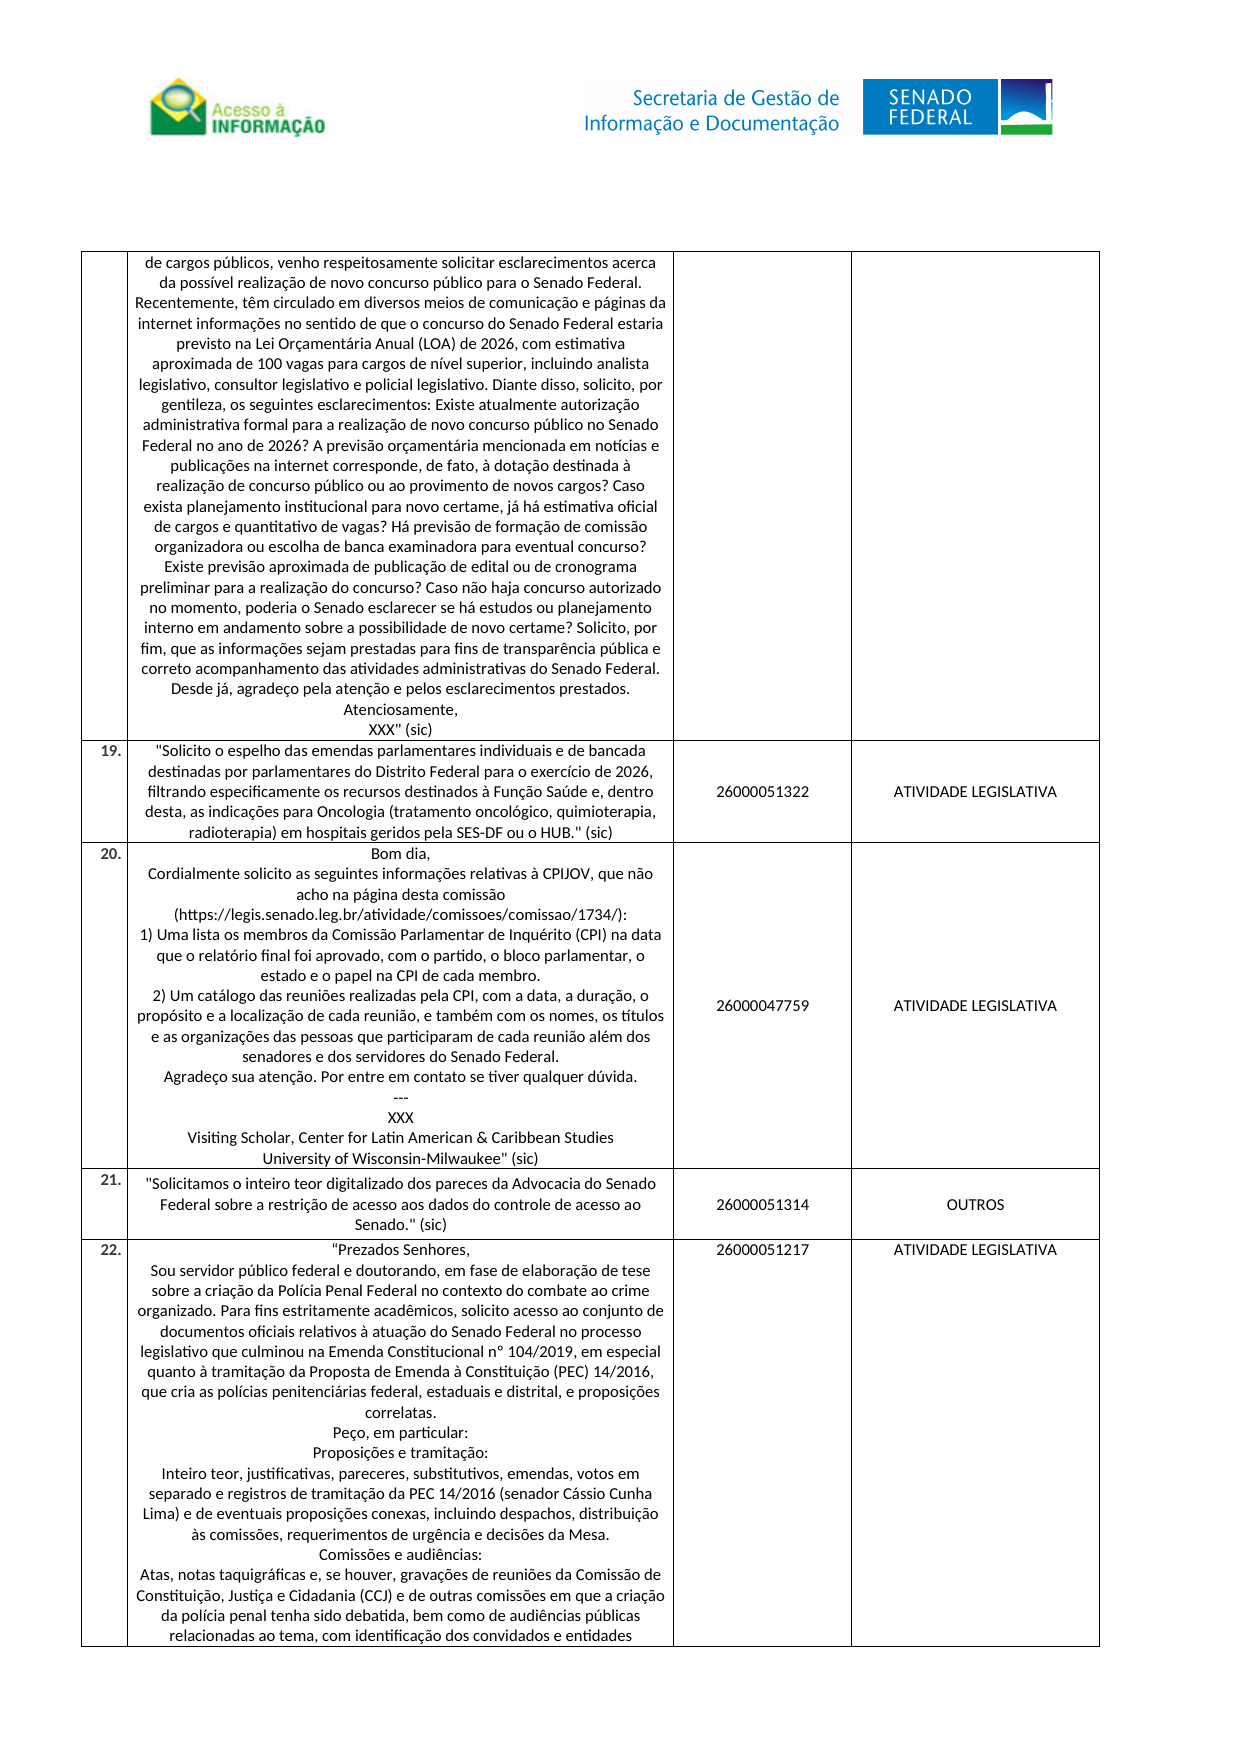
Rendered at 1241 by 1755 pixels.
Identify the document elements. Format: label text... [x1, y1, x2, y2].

table_cell Bom dia, Cordialmente solicito as seguintes informações relativas à CPIJOV, que não acho na página desta comissão (https://legis.senado.leg.br/atividade/comissoes/comissao/1734/): 1) Uma lista os membros da Comissão Parlamentar de Inquérito (CPI) na data que o relatório final foi aprovado, com o partido, o bloco parlamentar, o estado e o papel na CPI de cada membro. 2) Um catálogo das reuniões realizadas pela CPI, com a data, a duração, o propósito e a localização de cada reunião, e também com os nomes, os títulos e as organizações das pessoas que participaram de cada reunião além dos senadores e dos servidores do Senado Federal. Agradeço sua atenção. Por entre em contato se tiver qualquer dúvida. --- XXX Visiting Scholar, Center for Latin American & Caribbean Studies University of Wisconsin-Milwaukee" (sic) [128, 843, 673, 1168]
table_cell 26000047759 [674, 843, 851, 1168]
table_cell 26000051217 [674, 1240, 851, 1646]
table_cell [82, 1169, 127, 1238]
table_cell "Solicito o espelho das emendas parlamentares individuais e de bancada destinadas por parlamentares do Distrito Federal para o exercício de 2026, filtrando especificamente os recursos destinados à Função Saúde e, dentro desta, as indicações para Oncologia (tratamento oncológico, quimioterapia, radioterapia) em hospitais geridos pela SES-DF ou o HUB." (sic) [128, 741, 673, 842]
table_cell ATIVIDADE LEGISLATIVA [852, 741, 1099, 842]
table_cell [82, 1240, 127, 1646]
table_cell 26000051314 [674, 1169, 851, 1238]
table_cell 26000051322 [674, 741, 851, 842]
table_cell de cargos públicos, venho respeitosamente solicitar esclarecimentos acerca da possível realização de novo concurso público para o Senado Federal. Recentemente, têm circulado em diversos meios de comunicação e páginas da internet informações no sentido de que o concurso do Senado Federal estaria previsto na Lei Orçamentária Anual (LOA) de 2026, com estimativa aproximada de 100 vagas para cargos de nível superior, incluindo analista legislativo, consultor legislativo e policial legislativo. Diante disso, solicito, por gentileza, os seguintes esclarecimentos: Existe atualmente autorização administrativa formal para a realização de novo concurso público no Senado Federal no ano de 2026? A previsão orçamentária mencionada em notícias e publicações na internet corresponde, de fato, à dotação destinada à realização de concurso público ou ao provimento de novos cargos? Caso exista planejamento institucional para novo certame, já há estimativa oficial de cargos e quantitativo de vagas? Há previsão de formação de comissão organizadora ou escolha de banca examinadora para eventual concurso? Existe previsão aproximada de publicação de edital ou de cronograma preliminar para a realização do concurso? Caso não haja concurso autorizado no momento, poderia o Senado esclarecer se há estudos ou planejamento interno em andamento sobre a possibilidade de novo certame? Solicito, por fim, que as informações sejam prestadas para fins de transparência pública e correto acompanhamento das atividades administrativas do Senado Federal. Desde já, agradeço pela atenção e pelos esclarecimentos prestados. Atenciosamente, XXX" (sic) [128, 252, 673, 739]
table_cell "Solicitamos o inteiro teor digitalizado dos pareces da Advocacia do Senado Federal sobre a restrição de acesso aos dados do controle de acesso ao Senado." (sic) [128, 1169, 673, 1238]
table_cell [82, 252, 127, 739]
table_cell [674, 252, 851, 739]
table_cell [82, 843, 127, 1168]
table_cell OUTROS [852, 1169, 1099, 1238]
table_cell “Prezados Senhores, Sou servidor público federal e doutorando, em fase de elaboração de tese sobre a criação da Polícia Penal Federal no contexto do combate ao crime organizado. Para fins estritamente acadêmicos, solicito acesso ao conjunto de documentos oficiais relativos à atuação do Senado Federal no processo legislativo que culminou na Emenda Constitucional nº 104/2019, em especial quanto à tramitação da Proposta de Emenda à Constituição (PEC) 14/2016, que cria as polícias penitenciárias federal, estaduais e distrital, e proposições correlatas. Peço, em particular: Proposições e tramitação: Inteiro teor, justificativas, pareceres, substitutivos, emendas, votos em separado e registros de tramitação da PEC 14/2016 (senador Cássio Cunha Lima) e de eventuais proposições conexas, incluindo despachos, distribuição às comissões, requerimentos de urgência e decisões da Mesa. Comissões e audiências: Atas, notas taquigráficas e, se houver, gravações de reuniões da Comissão de Constituição, Justiça e Cidadania (CCJ) e de outras comissões em que a criação da polícia penal tenha sido debatida, bem como de audiências públicas relacionadas ao tema, com identificação dos convidados e entidades [128, 1240, 673, 1646]
table_cell [82, 741, 127, 842]
table_cell ATIVIDADE LEGISLATIVA [852, 843, 1099, 1168]
table_cell ATIVIDADE LEGISLATIVA [852, 1240, 1099, 1646]
table_cell [852, 252, 1099, 739]
